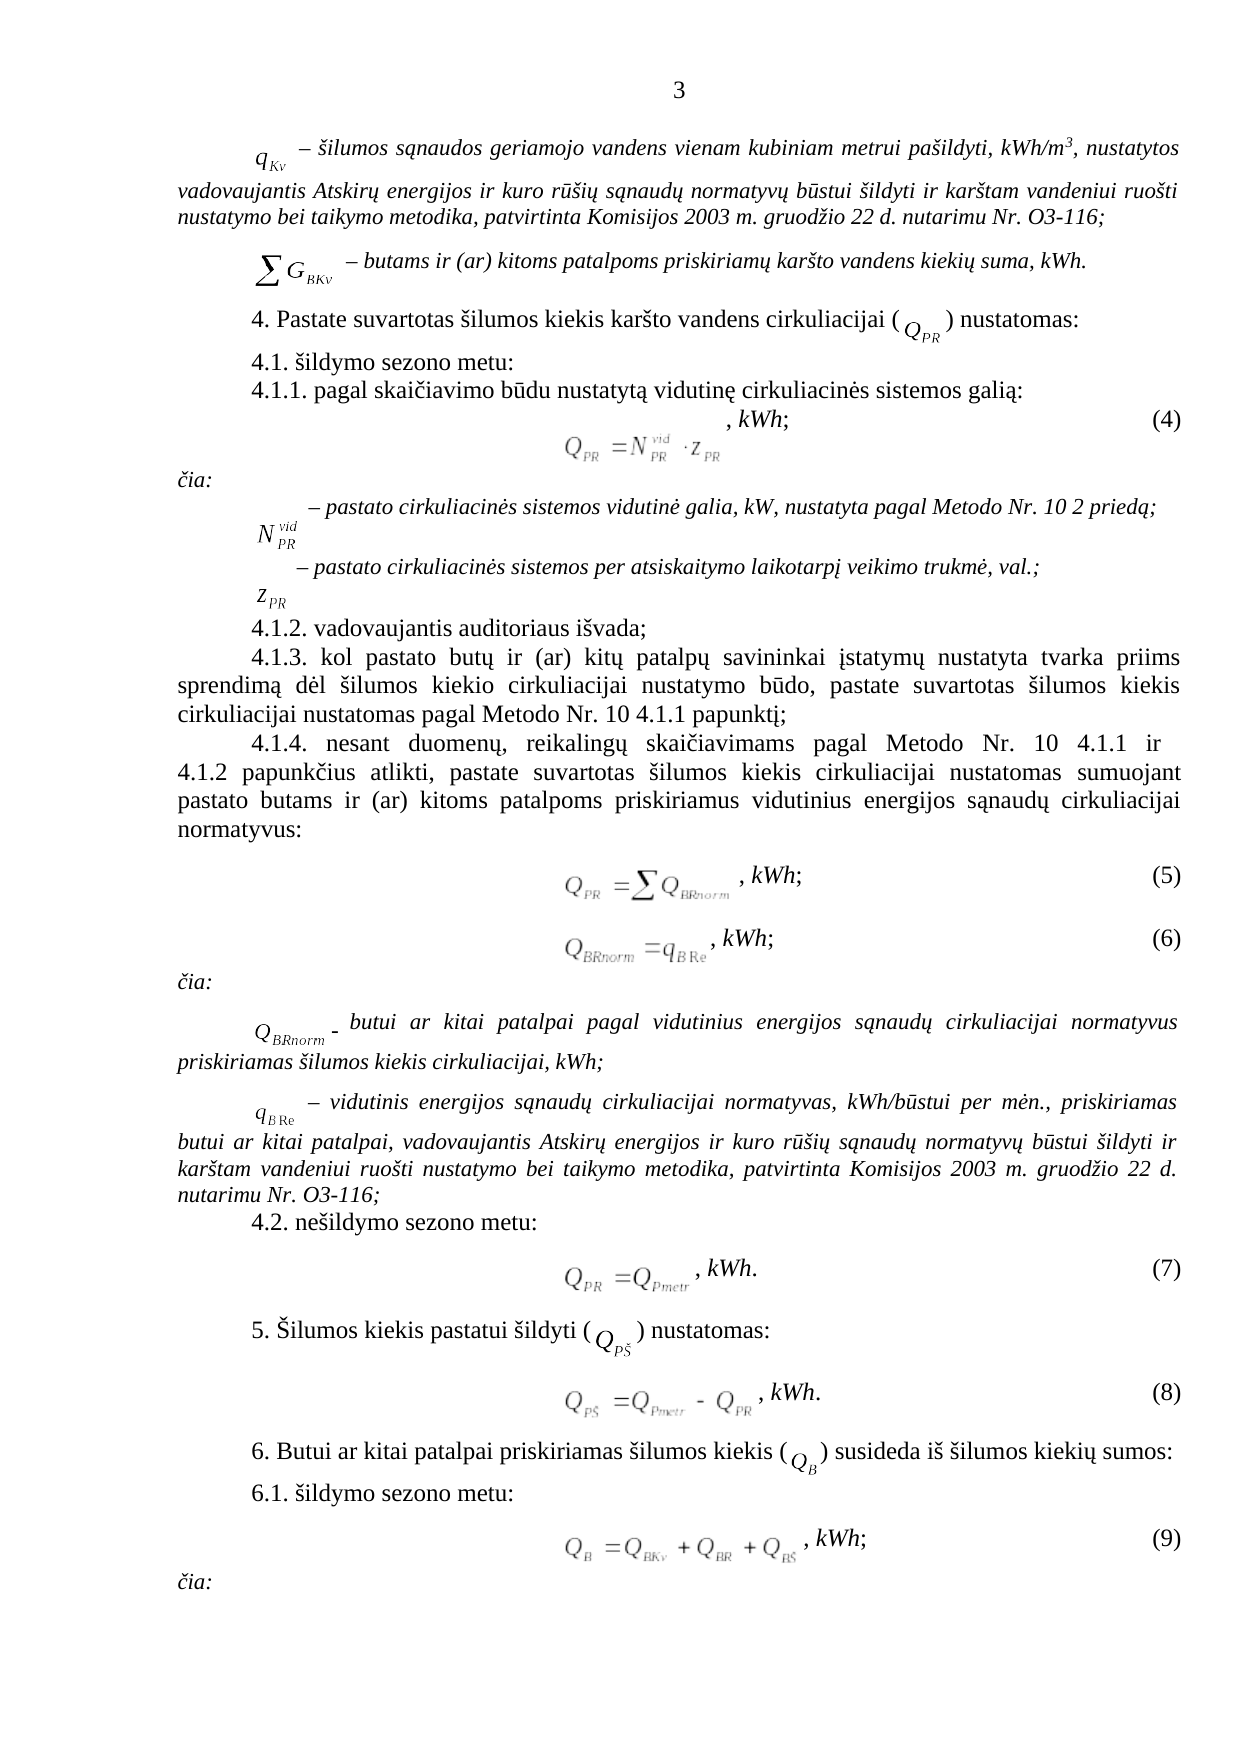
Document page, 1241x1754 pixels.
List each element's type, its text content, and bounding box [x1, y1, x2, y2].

text 4.1.3. kol pastato butų ir (ar) kitų patalpų savininkai įstatymų nustatyta tvarka priims sprendimą dėl šilumos kiekio cirkuliacijai nustatymo būdo, pastate suvartotas šilumos kiekis cirkuliacijai nustatomas pagal Metodo Nr. 10 4.1.1 papunktį; [177, 642, 1181, 728]
text 6. Butui ar kitai patalpai priskiriamas šilumos kiekis () susideda iš šilumos kiekių sumos: [177, 1422, 1181, 1478]
text – šilumos sąnaudos geriamojo vandens vienam kubiniam metrui pašildyti, kWh/m3, nustatytos vadovaujantis Atskirų energijos ir kuro rūšių sąnaudų normatyvų būstui šildyti ir karštam vandeniui ruošti nustatymo bei taikymo metodika, patvirtinta Komisijos 2003 m. gruodžio 22 d. nutarimu Nr. O3-116; [177, 118, 1181, 230]
text 5. Šilumos kiekis pastatui šildyti () nustatomas: [177, 1298, 1181, 1360]
text , kWh; (9) [177, 1507, 1181, 1568]
text 4.1.2. vadovaujantis auditoriaus išvada; [177, 613, 1181, 642]
text , kWh; (4) [177, 404, 1181, 466]
text čia: [177, 466, 1181, 493]
text , kWh. (7) [177, 1236, 1181, 1298]
text – vidutinis energijos sąnaudų cirkuliacijai normatyvas, kWh/būstui per mėn., priskiriamas butui ar kitai patalpai, vadovaujantis Atskirų energijos ir kuro rūšių sąnaudų normatyvų būstui šildyti ir karštam vandeniui ruošti nustatymo bei taikymo metodika, patvirtinta Komisijos 2003 m. gruodžio 22 d. nutarimu Nr. O3-116; [177, 1075, 1181, 1207]
text 4.1. šildymo sezono metu: [177, 347, 1181, 376]
text – pastato cirkuliacinės sistemos vidutinė galia, kW, nustatyta pagal Metodo Nr. 10 2 priedą; [177, 493, 1181, 553]
text čia: [177, 968, 1181, 995]
text butui ar kitai patalpai pagal vidutinius energijos sąnaudų cirkuliacijai normatyvus priskiriamas šilumos kiekis cirkuliacijai, kWh; [177, 995, 1181, 1075]
text , kWh; (5) [177, 843, 1181, 906]
text 4.1.4. nesant duomenų, reikalingų skaičiavimams pagal Metodo Nr. 10 4.1.1 ir 4.1.2 papunkčius atlikti, pastate suvartotas šilumos kiekis cirkuliacijai nustatomas sumuojant pastato butams ir (ar) kitoms patalpoms priskiriamus vidutinius energijos sąnaudų cirkuliacijai normatyvus: [177, 728, 1181, 843]
text , kWh. (8) [177, 1360, 1181, 1422]
text čia: [177, 1568, 1181, 1594]
text – butams ir (ar) kitoms patalpoms priskiriamų karšto vandens kiekių suma, kWh. [177, 230, 1181, 291]
text 4.1.1. pagal skaičiavimo būdu nustatytą vidutinę cirkuliacinės sistemos galią: [177, 376, 1181, 404]
text 6.1. šildymo sezono metu: [177, 1478, 1181, 1507]
text , kWh; (6) [177, 906, 1181, 968]
text 4. Pastate suvartotas šilumos kiekis karšto vandens cirkuliacijai () nustatomas: [177, 291, 1181, 347]
text 4.2. nešildymo sezono metu: [177, 1207, 1181, 1236]
text – pastato cirkuliacinės sistemos per atsiskaitymo laikotarpį veikimo trukmė, val.; [177, 553, 1181, 613]
